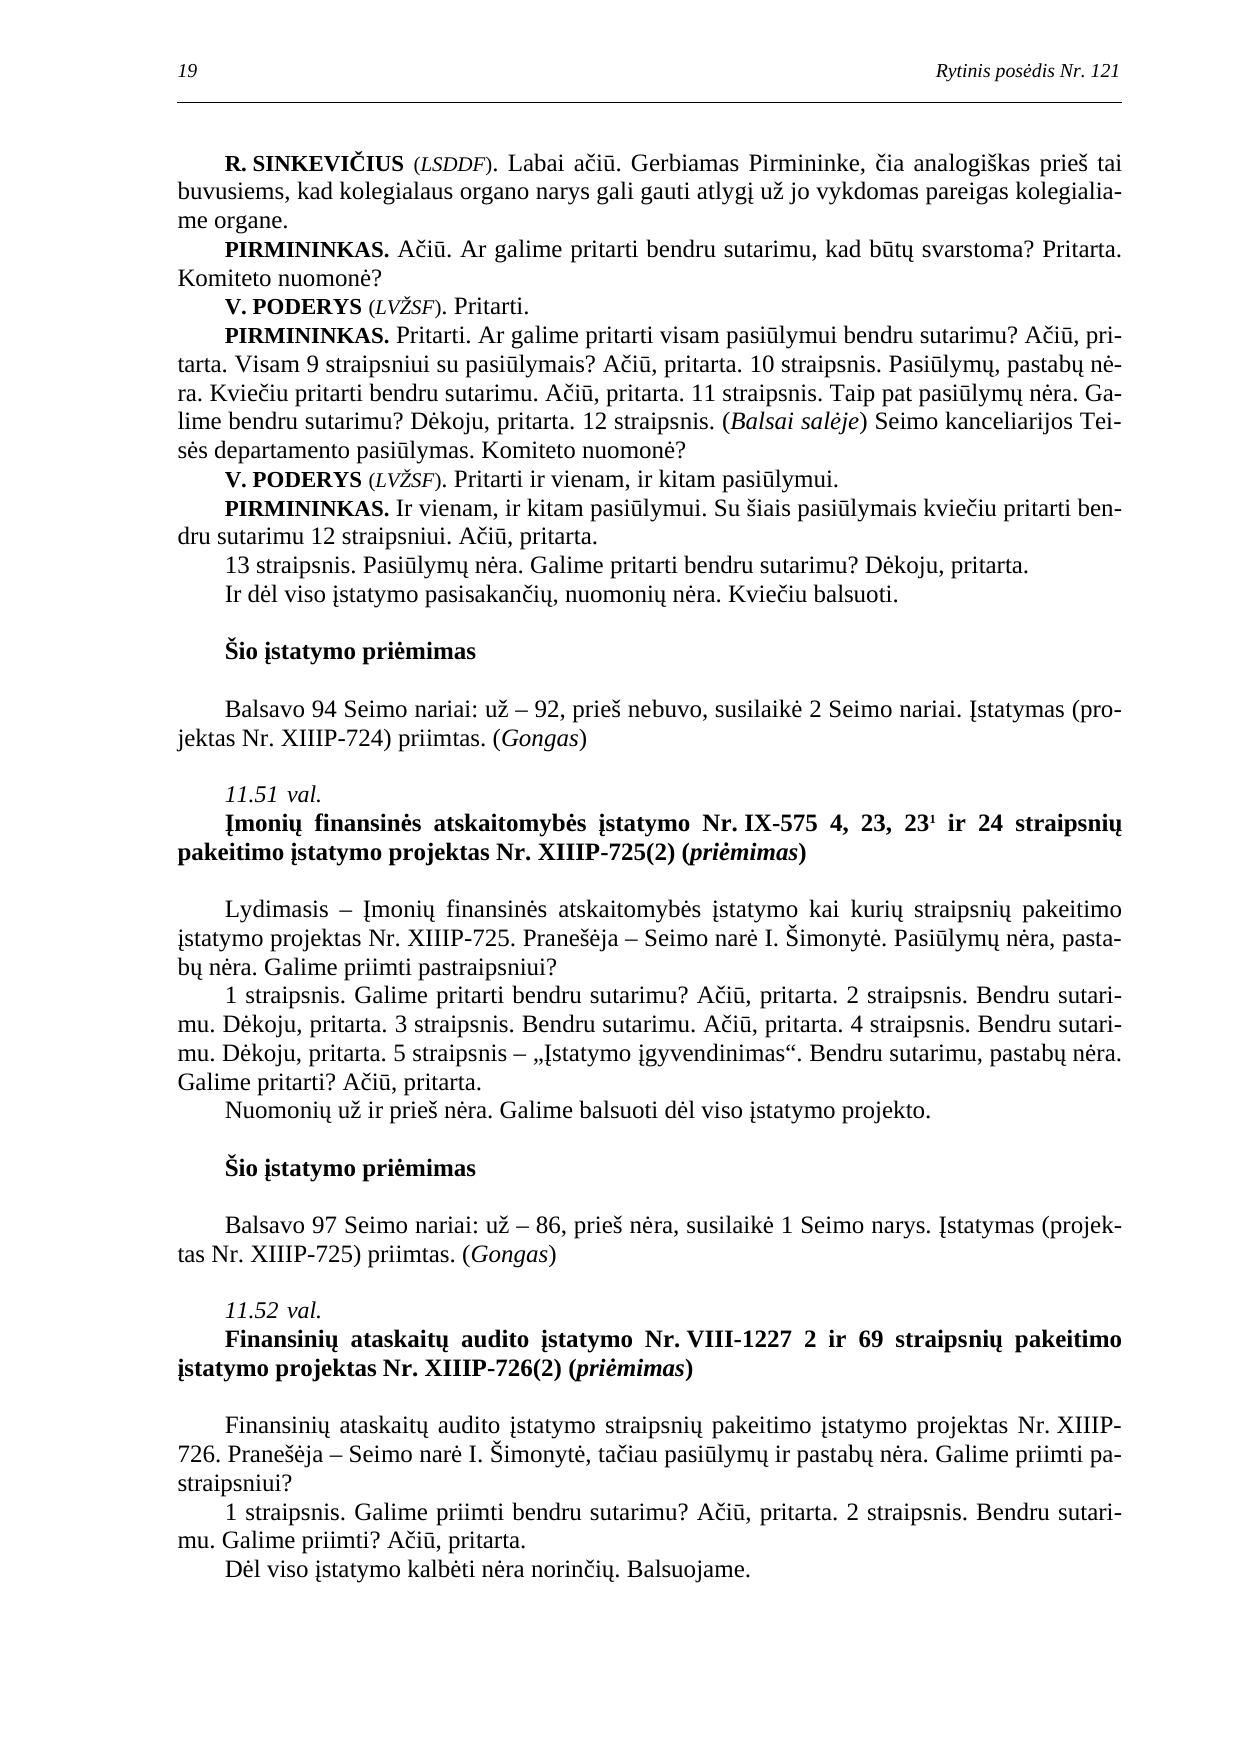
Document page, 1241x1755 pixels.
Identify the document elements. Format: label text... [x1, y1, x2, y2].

text 1 straips­nis. Ga­li­me pri­im­ti ben­dru su­ta­ri­mu? Ačiū, pri­tar­ta. 2 straips­nis. Ben­dru su­ta­ri­mu. Ga­li­me pri­im­ti? Ačiū, pri­tar­ta. [177, 1497, 1122, 1554]
text Ly­di­ma­sis – Įmo­nių fi­nan­si­nės at­skai­to­my­bės įsta­ty­mo kai ku­rių straips­nių pa­kei­ti­mo įsta­ty­mo pro­jek­tas Nr. XIIIP-725. Pra­ne­šė­ja – Sei­mo na­rė I. Ši­mo­ny­tė. Pa­siū­ly­mų nė­ra, pa­sta­bų nė­ra. Ga­li­me pri­im­ti pa­straips­niui? [177, 894, 1122, 980]
text V. PODERYS (LVŽSF). Pri­tar­ti. [177, 291, 1122, 320]
text 13 straips­nis. Pa­siū­ly­mų nė­ra. Ga­li­me pri­tar­ti ben­dru su­ta­ri­mu? Dė­ko­ju, pri­tar­ta. [177, 550, 1122, 579]
text Fi­nan­si­nių ata­skai­tų au­di­to įsta­ty­mo Nr. VIII-1227 2 ir 69 straips­nių pa­kei­ti­mo įstaty­mo pro­jek­tas Nr. XIIIP-726(2) (pri­ėmi­mas) [177, 1324, 1122, 1382]
text 11.52 val. [224, 1297, 1122, 1324]
text Dėl vi­so įsta­ty­mo kal­bė­ti nė­ra no­rin­čių. Bal­suo­ja­me. [177, 1554, 1122, 1583]
text V. PODERYS (LVŽSF). Pri­tar­ti ir vie­nam, ir ki­tam pa­siū­ly­mui. [177, 464, 1122, 493]
text Šio įsta­ty­mo pri­ėmi­mas [177, 636, 1122, 665]
text Bal­sa­vo 97 Sei­mo na­riai: už – 86, prieš nė­ra, su­si­lai­kė 1 Sei­mo na­rys. Įsta­ty­mas (pro­jek­tas Nr. XIIIP-725) pri­im­tas. (Gon­gas) [177, 1210, 1122, 1268]
text Fi­nan­si­nių ata­skai­tų au­di­to įsta­ty­mo straips­nių pa­kei­ti­mo įsta­ty­mo pro­jek­tas Nr. XIIIP-726. Pra­ne­šė­ja – Sei­mo na­rė I. Ši­mo­ny­tė, ta­čiau pa­siū­ly­mų ir pa­sta­bų nė­ra. Ga­li­me pri­im­ti pa­straips­niui? [177, 1410, 1122, 1497]
text PIRMININKAS. Ir vie­nam, ir ki­tam pa­siū­ly­mui. Su šiais pa­siū­ly­mais kvie­čiu pri­tar­ti ben­dru su­ta­ri­mu 12 straips­niui. Ačiū, pri­tar­ta. [177, 493, 1122, 550]
text PIRMININKAS. Ačiū. Ar ga­li­me pri­tar­ti ben­dru su­ta­ri­mu, kad bū­tų svars­to­ma? Pri­tar­ta. Ko­mi­te­to nuo­mo­nė? [177, 234, 1122, 291]
text Įmo­nių fi­nan­si­nės at­skai­to­my­bės įsta­ty­mo Nr. IX-575 4, 23, 231 ir 24 straips­nių pakei­ti­mo įsta­ty­mo pro­jek­tas Nr. XIIIP-725(2) (pri­ėmi­mas) [177, 808, 1122, 865]
text PIRMININKAS. Pri­tar­ti. Ar ga­li­me pri­tar­ti vi­sam pa­siū­ly­mui ben­dru su­ta­ri­mu? Ačiū, pri­tar­ta. Vi­sam 9 straips­niui su pa­siū­ly­mais? Ačiū, pri­tar­ta. 10 straips­nis. Pa­siū­ly­mų, pa­sta­bų nė­ra. Kvie­čiu pri­tar­ti ben­dru su­ta­ri­mu. Ačiū, pri­tar­ta. 11 straips­nis. Taip pat pa­siū­ly­mų nė­ra. Ga­li­me ben­dru su­ta­ri­mu? Dė­ko­ju, pri­tar­ta. 12 straips­nis. (Bal­sai sa­lė­je) Sei­mo kan­ce­lia­ri­jos Tei­sės de­par­ta­men­to pa­siū­ly­mas. Ko­mi­te­to nuo­mo­nė? [177, 320, 1122, 464]
text Bal­sa­vo 94 Sei­mo na­riai: už – 92, prieš ne­bu­vo, su­si­lai­kė 2 Sei­mo na­riai. Įsta­ty­mas (pro­jek­tas Nr. XIIIP-724) pri­im­tas. (Gon­gas) [177, 694, 1122, 751]
text Nuo­mo­nių už ir prieš nė­ra. Ga­li­me bal­suo­ti dėl vi­so įsta­ty­mo pro­jek­to. [177, 1095, 1122, 1124]
text 1 straips­nis. Ga­li­me pri­tar­ti ben­dru su­ta­ri­mu? Ačiū, pri­tar­ta. 2 straips­nis. Ben­dru su­ta­ri­mu. Dė­ko­ju, pri­tar­ta. 3 straips­nis. Ben­dru su­ta­ri­mu. Ačiū, pri­tar­ta. 4 straips­nis. Ben­dru su­ta­ri­mu. Dė­ko­ju, pri­tar­ta. 5 straips­nis – „Įsta­ty­mo įgy­ven­di­ni­mas“. Ben­dru su­ta­ri­mu, pa­sta­bų nė­ra. Ga­li­me pri­tar­ti? Ačiū, pri­tar­ta. [177, 980, 1122, 1095]
text Šio įsta­ty­mo pri­ėmi­mas [177, 1153, 1122, 1182]
text R. SINKEVIČIUS (LSDDF). La­bai ačiū. Ger­bia­mas Pir­mi­nin­ke, čia ana­lo­giš­kas prieš tai bu­vu­siems, kad ko­le­gia­laus or­ga­no na­rys ga­li gau­ti at­ly­gį už jo vyk­do­mas pa­rei­gas ko­le­gia­lia­me or­ga­ne. [177, 148, 1122, 234]
text Ir dėl vi­so įsta­ty­mo pa­si­sa­kan­čių, nuo­mo­nių nė­ra. Kvie­čiu bal­suo­ti. [177, 579, 1122, 608]
text 11.51 val. [224, 780, 1122, 808]
